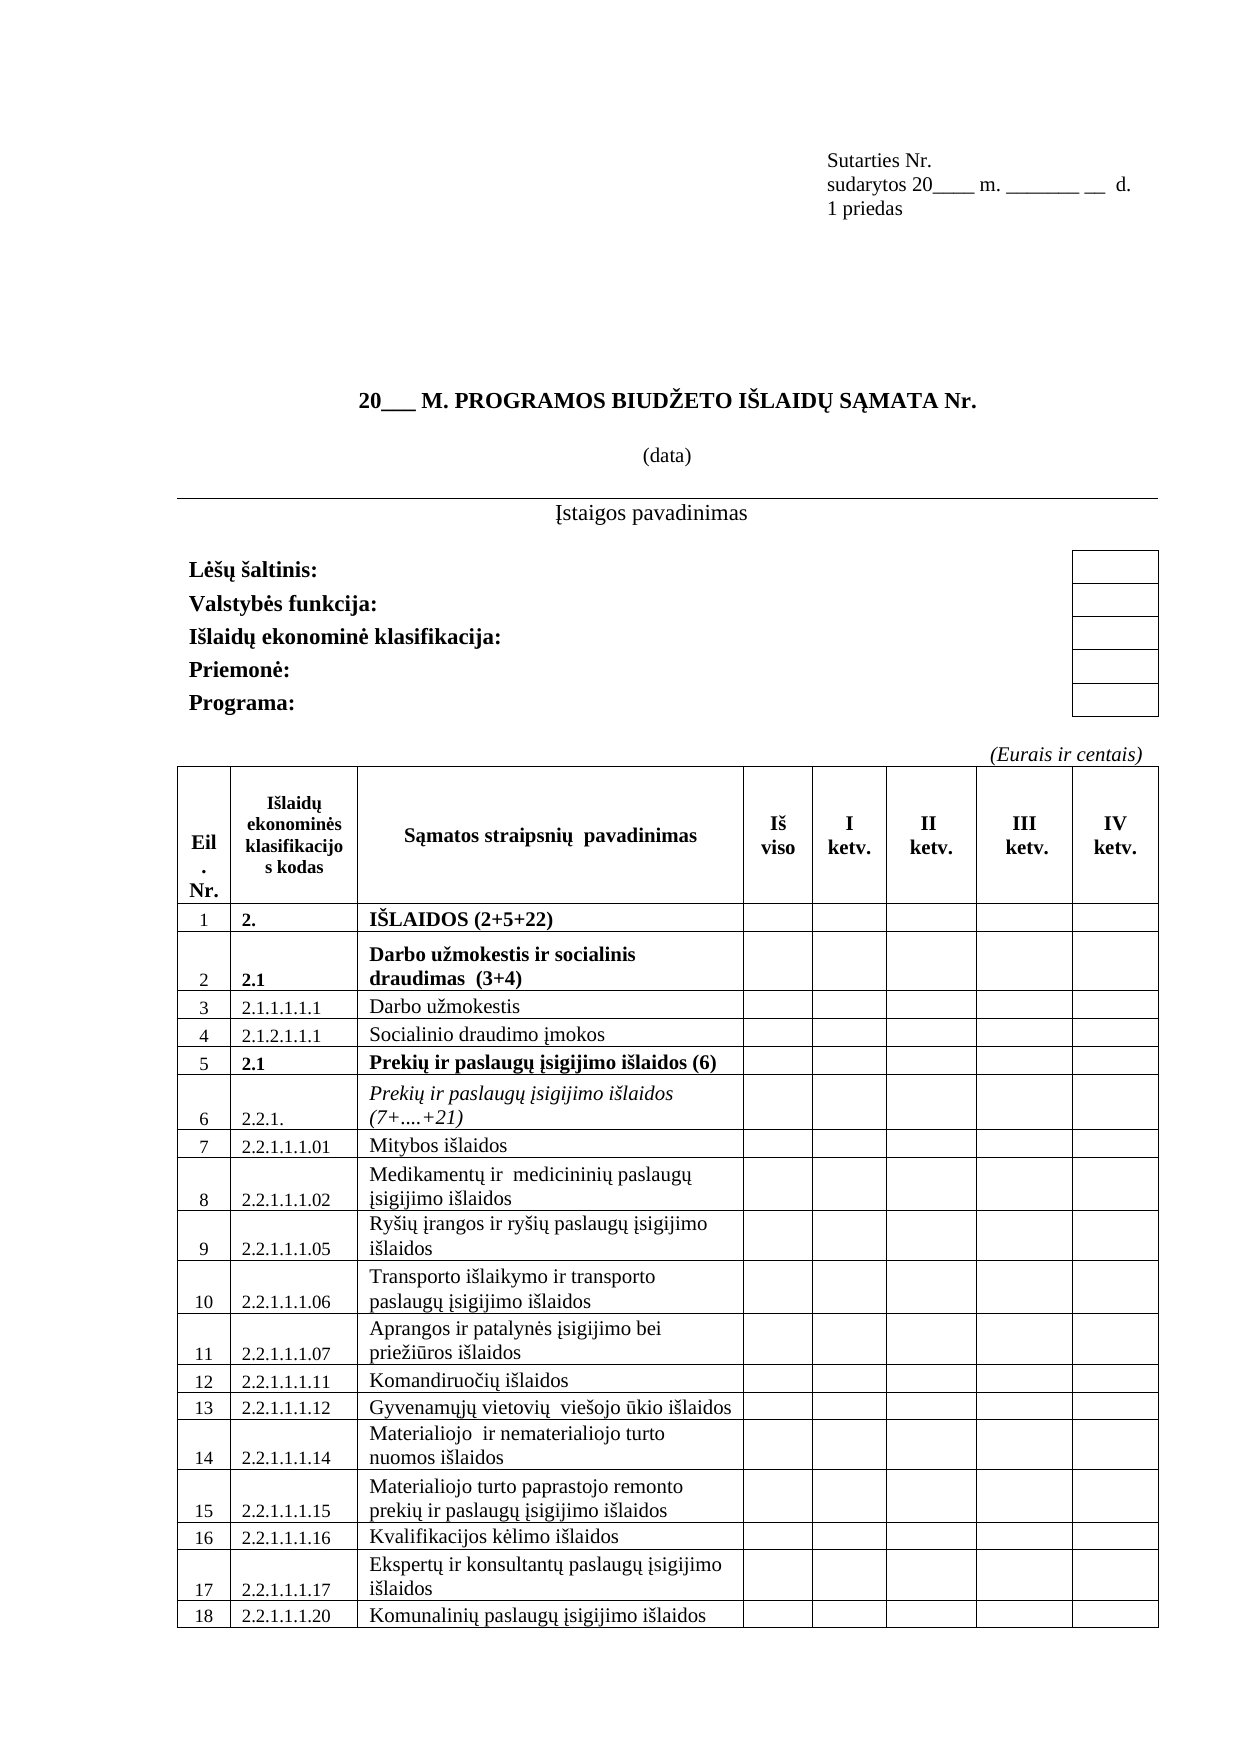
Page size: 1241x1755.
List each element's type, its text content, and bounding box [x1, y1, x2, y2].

table_cell [744, 1158, 812, 1210]
table_cell [1072, 440, 1158, 467]
table_cell [1158, 351, 1181, 379]
table_cell 8 [178, 1158, 230, 1210]
table_cell [230, 351, 358, 379]
table_cell I ketv. [813, 767, 886, 902]
table_cell [813, 1470, 886, 1522]
table_cell [977, 1158, 1072, 1210]
table_cell [744, 1211, 812, 1259]
table_cell 3 [178, 991, 230, 1018]
table_cell [1159, 1522, 1181, 1548]
table_cell [977, 904, 1072, 931]
table_cell [1073, 650, 1158, 683]
table_header [1158, 244, 1181, 273]
table_cell [358, 300, 743, 327]
table_cell Ryšių įrangos ir ryšių paslaugų įsigijimo išlaidos [358, 1211, 743, 1259]
table_cell [887, 1130, 976, 1157]
table_cell [744, 1047, 812, 1074]
table_cell [887, 1470, 976, 1522]
table_header [230, 244, 358, 273]
table_cell 12 [178, 1365, 230, 1392]
table_cell [1073, 684, 1158, 716]
table_cell Eil. Nr. [178, 767, 230, 902]
table_cell 14 [178, 1420, 230, 1469]
table_cell [813, 1550, 886, 1600]
table_cell 2.2.1.1.1.15 [231, 1470, 357, 1522]
table_cell Lėšų šaltinis: [177, 550, 1072, 583]
table_cell [1072, 351, 1158, 379]
table_cell Sąmatos straipsnių pavadinimas [358, 767, 743, 902]
table_cell [813, 1601, 886, 1627]
table_cell [1159, 1157, 1181, 1210]
table_cell [976, 526, 1072, 550]
table_cell Aprangos ir patalynės įsigijimo bei priežiūros išlaidos [358, 1314, 743, 1364]
table_cell [1158, 327, 1181, 351]
table_cell [886, 526, 976, 550]
table_cell [1158, 741, 1181, 766]
table_cell [886, 351, 976, 379]
table_cell [813, 1211, 886, 1259]
table_cell Komandiruočių išlaidos [358, 1365, 743, 1392]
table_cell [813, 351, 886, 379]
table_cell [177, 467, 1158, 498]
table_cell [1073, 1314, 1158, 1364]
table_cell [1072, 327, 1158, 351]
table_cell [1159, 1210, 1181, 1259]
table_cell [1159, 649, 1181, 683]
table_cell [887, 1261, 976, 1313]
table_cell [1158, 440, 1181, 467]
table_cell [744, 300, 813, 327]
table_cell [977, 1523, 1072, 1548]
table_cell [977, 1019, 1072, 1046]
table_cell [230, 274, 358, 300]
table_cell Priemonė: [177, 649, 1072, 683]
table_cell [744, 904, 812, 931]
table_cell [1158, 716, 1181, 741]
table_cell 13 [178, 1393, 230, 1419]
table_cell III ketv. [977, 767, 1072, 902]
table_cell [177, 274, 230, 300]
table_cell Įstaigos pavadinimas [230, 499, 1072, 526]
table_cell [1159, 1469, 1181, 1522]
table_cell (Eurais ir centais) [976, 741, 1158, 766]
table_cell [813, 1047, 886, 1074]
table_cell [177, 499, 230, 526]
table_cell [1158, 413, 1181, 439]
table_cell 2.2.1.1.1.07 [231, 1314, 357, 1364]
table_cell 20___ M. PROGRAMOS BIUDŽETO IŠLAIDŲ SĄMATA Nr. [177, 379, 1158, 413]
table_cell 2.2.1.1.1.14 [231, 1420, 357, 1469]
table_cell [887, 1075, 976, 1129]
table_cell [977, 1130, 1072, 1157]
table_cell [887, 1550, 976, 1600]
table_cell [1072, 413, 1158, 439]
table_cell [887, 1019, 976, 1046]
table_cell [977, 1470, 1072, 1522]
table_cell [887, 1365, 976, 1392]
table_cell 11 [178, 1314, 230, 1364]
table_cell [1159, 583, 1181, 616]
table_cell [977, 1261, 1072, 1313]
table_cell Darbo užmokestis [358, 991, 743, 1018]
table_cell [1073, 991, 1158, 1018]
table_cell [1072, 717, 1158, 741]
table_cell 7 [178, 1130, 230, 1157]
table_cell 4 [178, 1019, 230, 1046]
table_cell [1158, 274, 1181, 300]
table_cell Išlaidų ekonominės klasifikacijos kodas [231, 767, 357, 902]
table_cell [230, 327, 358, 351]
table_cell [887, 1393, 976, 1419]
table_cell [977, 1047, 1072, 1074]
table_cell [977, 1420, 1072, 1469]
table_cell [358, 351, 743, 379]
table_cell [976, 351, 1072, 379]
table_header [177, 244, 230, 273]
table_cell [1159, 766, 1181, 795]
table_cell 17 [178, 1550, 230, 1600]
table_cell Ekspertų ir konsultantų paslaugų įsigijimo išlaidos [358, 1550, 743, 1600]
table_cell [1073, 1601, 1158, 1627]
text Sutarties Nr. [177, 148, 1181, 172]
table_cell [977, 991, 1072, 1018]
table_cell 2.1 [231, 1047, 357, 1074]
table_cell [976, 440, 1072, 467]
table_cell [177, 526, 230, 550]
table_cell [744, 1470, 812, 1522]
table_cell [1159, 795, 1181, 902]
table_cell [813, 991, 886, 1018]
table_cell [744, 583, 813, 616]
table_cell [230, 413, 358, 439]
table_cell 2.2.1.1.1.16 [231, 1523, 357, 1548]
table_cell [1073, 1047, 1158, 1074]
table_cell [1159, 990, 1181, 1018]
table_cell [1073, 1550, 1158, 1600]
table_cell [813, 327, 886, 351]
table_header [813, 244, 976, 273]
table_header [1072, 244, 1158, 273]
table_cell [1159, 683, 1181, 716]
table_cell [977, 932, 1072, 990]
table_cell [177, 413, 230, 439]
table_cell [744, 1019, 812, 1046]
table_cell [813, 300, 1072, 327]
table_cell [1073, 1158, 1158, 1210]
table_cell IŠLAIDOS (2+5+22) [358, 904, 743, 931]
table_cell [358, 274, 743, 300]
table_cell [1159, 903, 1181, 931]
table_cell [887, 1158, 976, 1210]
table_cell [887, 991, 976, 1018]
table_cell [1073, 1261, 1158, 1313]
table_cell [1072, 300, 1158, 327]
table_cell [813, 1420, 886, 1469]
table_cell [887, 1314, 976, 1364]
table_cell [744, 1523, 812, 1548]
table_cell [744, 1601, 812, 1627]
table_cell [744, 526, 813, 550]
table_cell Prekių ir paslaugų įsigijimo išlaidos (7+....+21) [358, 1075, 743, 1129]
table_cell 16 [178, 1523, 230, 1548]
table_cell [887, 1211, 976, 1259]
table_cell [744, 1420, 812, 1469]
table_cell [230, 741, 358, 766]
table_cell [1072, 499, 1158, 526]
table_cell [1072, 526, 1158, 550]
table_cell [1159, 1392, 1181, 1419]
table_cell [977, 1314, 1072, 1364]
table_cell Darbo užmokestis ir socialinis draudimas (3+4) [358, 932, 743, 990]
table_cell [1073, 1211, 1158, 1259]
table_cell Kvalifikacijos kėlimo išlaidos [358, 1523, 743, 1548]
table_cell Prekių ir paslaugų įsigijimo išlaidos (6) [358, 1047, 743, 1074]
table_cell Programa: [177, 683, 976, 716]
table_cell [886, 327, 976, 351]
table_cell [976, 327, 1072, 351]
table_cell [1073, 904, 1158, 931]
table_cell [744, 274, 813, 300]
table_cell Išlaidų ekonominė klasifikacija: [177, 616, 1072, 649]
table_cell 2.2.1.1.1.01 [231, 1130, 357, 1157]
table_cell [230, 526, 358, 550]
table_cell 10 [178, 1261, 230, 1313]
table_cell 2.2.1.1.1.12 [231, 1393, 357, 1419]
table_cell 2.2.1.1.1.06 [231, 1261, 357, 1313]
table_cell [813, 274, 1158, 300]
table_cell [358, 526, 743, 550]
table_cell [1073, 1523, 1158, 1548]
table_cell 2.2.1.1.1.02 [231, 1158, 357, 1210]
table_cell [976, 413, 1072, 439]
text sudarytos 20____ m. _______ __ d. [177, 172, 1181, 196]
table_cell [1073, 1365, 1158, 1392]
table_cell [1159, 1046, 1181, 1074]
table_cell [976, 683, 1072, 716]
table_cell 2.2.1.1.1.05 [231, 1211, 357, 1259]
table_cell [744, 1261, 812, 1313]
table_cell [177, 440, 230, 467]
table_cell [1073, 1420, 1158, 1469]
table_cell Materialiojo turto paprastojo remonto prekių ir paslaugų įsigijimo išlaidos [358, 1470, 743, 1522]
table_cell [358, 741, 743, 766]
table_cell [813, 1261, 886, 1313]
table_cell [977, 1393, 1072, 1419]
table_cell [1073, 1470, 1158, 1522]
table_cell 2 [178, 932, 230, 990]
table_cell [886, 583, 976, 616]
table_cell 9 [178, 1211, 230, 1259]
table_cell [744, 1075, 812, 1129]
table_cell [1158, 526, 1181, 550]
table_cell 2.2.1.1.1.11 [231, 1365, 357, 1392]
table_cell [976, 583, 1072, 616]
table_cell [1159, 1600, 1181, 1627]
table_cell [887, 1420, 976, 1469]
table_cell IV ketv. [1073, 767, 1158, 902]
table_cell [813, 1365, 886, 1392]
table_cell [744, 741, 813, 766]
table_cell [744, 1130, 812, 1157]
table_cell [887, 932, 976, 990]
table_cell [1159, 550, 1181, 583]
table_cell [744, 1314, 812, 1364]
table_cell [976, 716, 1072, 741]
table_cell Gyvenamųjų vietovių viešojo ūkio išlaidos [358, 1393, 743, 1419]
table_cell [744, 351, 813, 379]
table_cell [177, 716, 976, 741]
table_cell [1159, 1549, 1181, 1600]
table_cell [813, 1019, 886, 1046]
table_cell [813, 1393, 886, 1419]
table_cell [1073, 1075, 1158, 1129]
table_cell Transporto išlaikymo ir transporto paslaugų įsigijimo išlaidos [358, 1261, 743, 1313]
table_cell [177, 741, 230, 766]
table_cell [744, 932, 812, 990]
table_cell [1158, 467, 1181, 498]
table_cell [813, 932, 886, 990]
table_cell [744, 991, 812, 1018]
table_cell [177, 300, 230, 327]
table_cell (data) [358, 440, 976, 467]
table_cell [813, 1158, 886, 1210]
table_cell 6 [178, 1075, 230, 1129]
table_cell 18 [178, 1601, 230, 1627]
table_cell [887, 1523, 976, 1548]
table_cell [744, 1365, 812, 1392]
table_cell 2.1 [231, 932, 357, 990]
table_cell [1159, 1018, 1181, 1046]
table_cell [744, 1550, 812, 1600]
table_cell [1159, 1419, 1181, 1469]
table_cell [1159, 1074, 1181, 1129]
table_cell [1073, 932, 1158, 990]
table_cell [977, 1365, 1072, 1392]
table_cell [1159, 931, 1181, 990]
table_cell 2.2.1.1.1.17 [231, 1550, 357, 1600]
table_cell Medikamentų ir medicininių paslaugų įsigijimo išlaidos [358, 1158, 743, 1210]
table_cell [813, 904, 886, 931]
table_cell [1158, 498, 1181, 526]
table_cell 15 [178, 1470, 230, 1522]
table_cell [1073, 584, 1158, 616]
table_cell [977, 1601, 1072, 1627]
table_cell [1158, 379, 1181, 413]
table_cell [813, 1314, 886, 1364]
table_cell 1 [178, 904, 230, 931]
table_cell [813, 1523, 886, 1548]
table_cell [977, 1550, 1072, 1600]
table_cell [813, 1130, 886, 1157]
table_cell [887, 904, 976, 931]
table_cell [744, 1393, 812, 1419]
table_cell Socialinio draudimo įmokos [358, 1019, 743, 1046]
table_cell 2.1.2.1.1.1 [231, 1019, 357, 1046]
table_cell Valstybės funkcija: [177, 583, 743, 616]
table_cell [177, 327, 230, 351]
table_header [744, 244, 813, 273]
table_cell [1073, 617, 1158, 649]
table_cell [1073, 551, 1158, 583]
table_cell [1159, 1364, 1181, 1392]
table_cell II ketv. [887, 767, 976, 902]
table_cell [813, 1075, 886, 1129]
table_cell [813, 741, 886, 766]
table_cell [977, 1075, 1072, 1129]
table_cell [887, 1601, 976, 1627]
table_cell [230, 440, 358, 467]
table_cell 5 [178, 1047, 230, 1074]
table_cell [813, 526, 886, 550]
table_cell [1158, 300, 1181, 327]
table_cell 2.1.1.1.1.1 [231, 991, 357, 1018]
table_header [358, 244, 743, 273]
table_cell [1073, 1019, 1158, 1046]
table_cell [744, 327, 813, 351]
table_cell [1159, 1129, 1181, 1157]
table_cell [230, 300, 358, 327]
table_cell [977, 1211, 1072, 1259]
table_cell 2.2.1.1.1.20 [231, 1601, 357, 1627]
table_cell [1159, 1260, 1181, 1313]
table_cell Iš viso [744, 767, 812, 902]
table_cell [1159, 616, 1181, 649]
table_cell [887, 1047, 976, 1074]
table_cell [177, 351, 230, 379]
table_cell 2. [231, 904, 357, 931]
text 1 priedas [177, 196, 1181, 220]
table_cell [358, 413, 976, 439]
table_header [976, 244, 1072, 273]
table_cell Mitybos išlaidos [358, 1130, 743, 1157]
table_cell [1073, 1130, 1158, 1157]
table_cell [813, 583, 886, 616]
table_cell 2.2.1. [231, 1075, 357, 1129]
table_cell Komunalinių paslaugų įsigijimo išlaidos [358, 1601, 743, 1627]
table_cell [1159, 1313, 1181, 1364]
table_cell [358, 327, 743, 351]
table_cell [1073, 1393, 1158, 1419]
table_cell [886, 741, 976, 766]
table_cell Materialiojo ir nematerialiojo turto nuomos išlaidos [358, 1420, 743, 1469]
